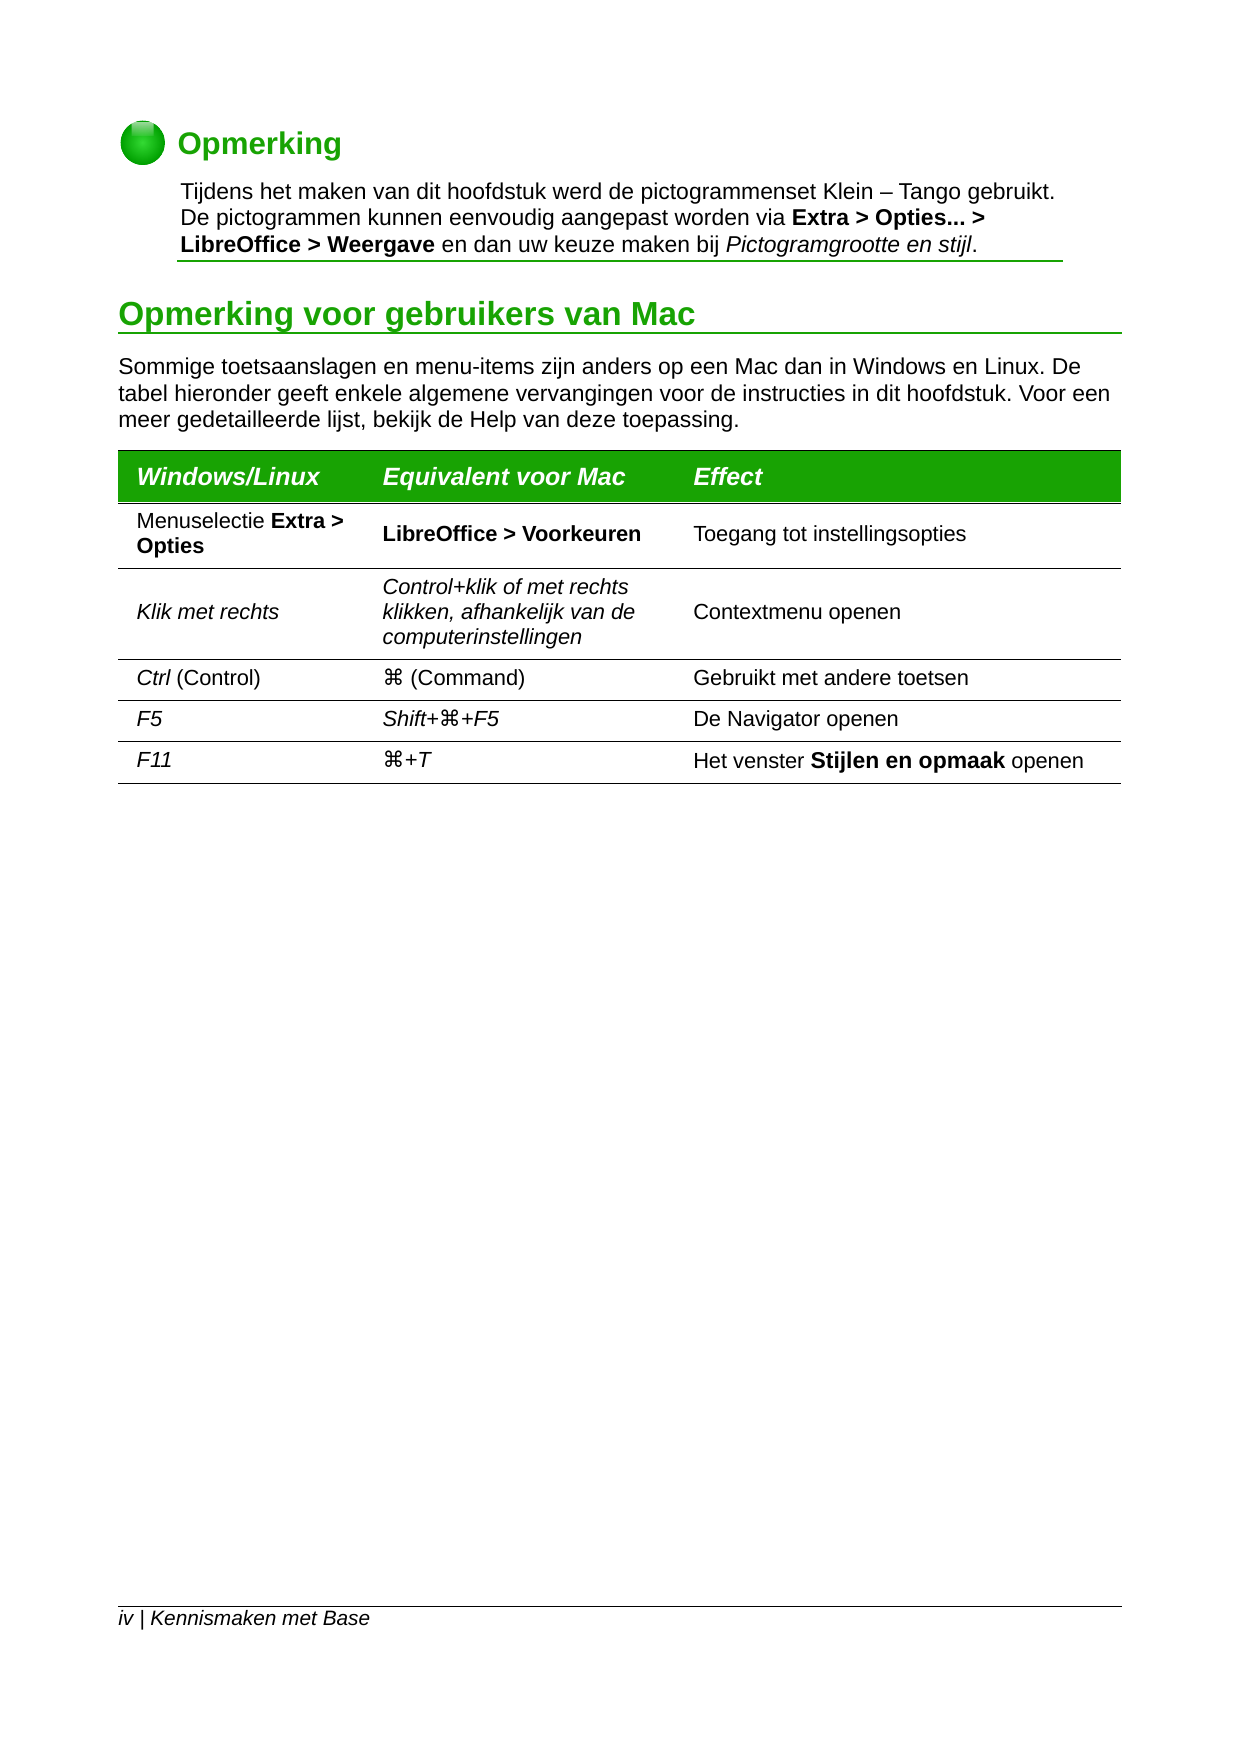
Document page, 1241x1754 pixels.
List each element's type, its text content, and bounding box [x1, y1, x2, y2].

subtitle Opmerking [118, 118, 1122, 167]
table_cell ⌘+T [364, 742, 675, 783]
table_header Windows/Linux [118, 451, 364, 502]
table_cell ⌘ (Command) [364, 660, 675, 700]
table_cell Gebruikt met andere toetsen [675, 660, 1121, 700]
text Tijdens het maken van dit hoofdstuk werd de pictogrammenset Klein – Tango gebruikt. De pictogrammen kunnen eenvoudig aangepast worden via Extra > Opties... > LibreOffice > Weergave en dan uw keuze maken bij Pictogramgrootte en stijl. [177, 175, 1063, 260]
table_cell Control+klik of met rechts klikken, afhankelijk van de computerinstellingen [364, 569, 675, 659]
table_header Effect [675, 451, 1121, 502]
table_cell F5 [118, 701, 364, 741]
table_cell Het venster Stijlen en opmaak openen [675, 742, 1121, 783]
subtitle Opmerking voor gebruikers van Mac [118, 294, 1122, 332]
table_cell Contextmenu openen [675, 569, 1121, 659]
table_cell Klik met rechts [118, 569, 364, 659]
table_cell Menuselectie Extra > Opties [118, 504, 364, 568]
table_header Equivalent voor Mac [364, 451, 675, 502]
table_cell De Navigator openen [675, 701, 1121, 741]
table_cell F11 [118, 742, 364, 783]
table_cell LibreOffice > Voorkeuren [364, 504, 675, 568]
table_cell Shift+⌘+F5 [364, 701, 675, 741]
text Sommige toetsaanslagen en menu-items zijn anders op een Mac dan in Windows en Linux. De tabel hieronder geeft enkele algemene vervangingen voor de instructies in dit hoofdstuk. Voor een meer gedetailleerde lijst, bekijk de Help van deze toepassing. [118, 353, 1122, 432]
table_cell Toegang tot instellingsopties [675, 504, 1121, 568]
table_cell Ctrl (Control) [118, 660, 364, 700]
